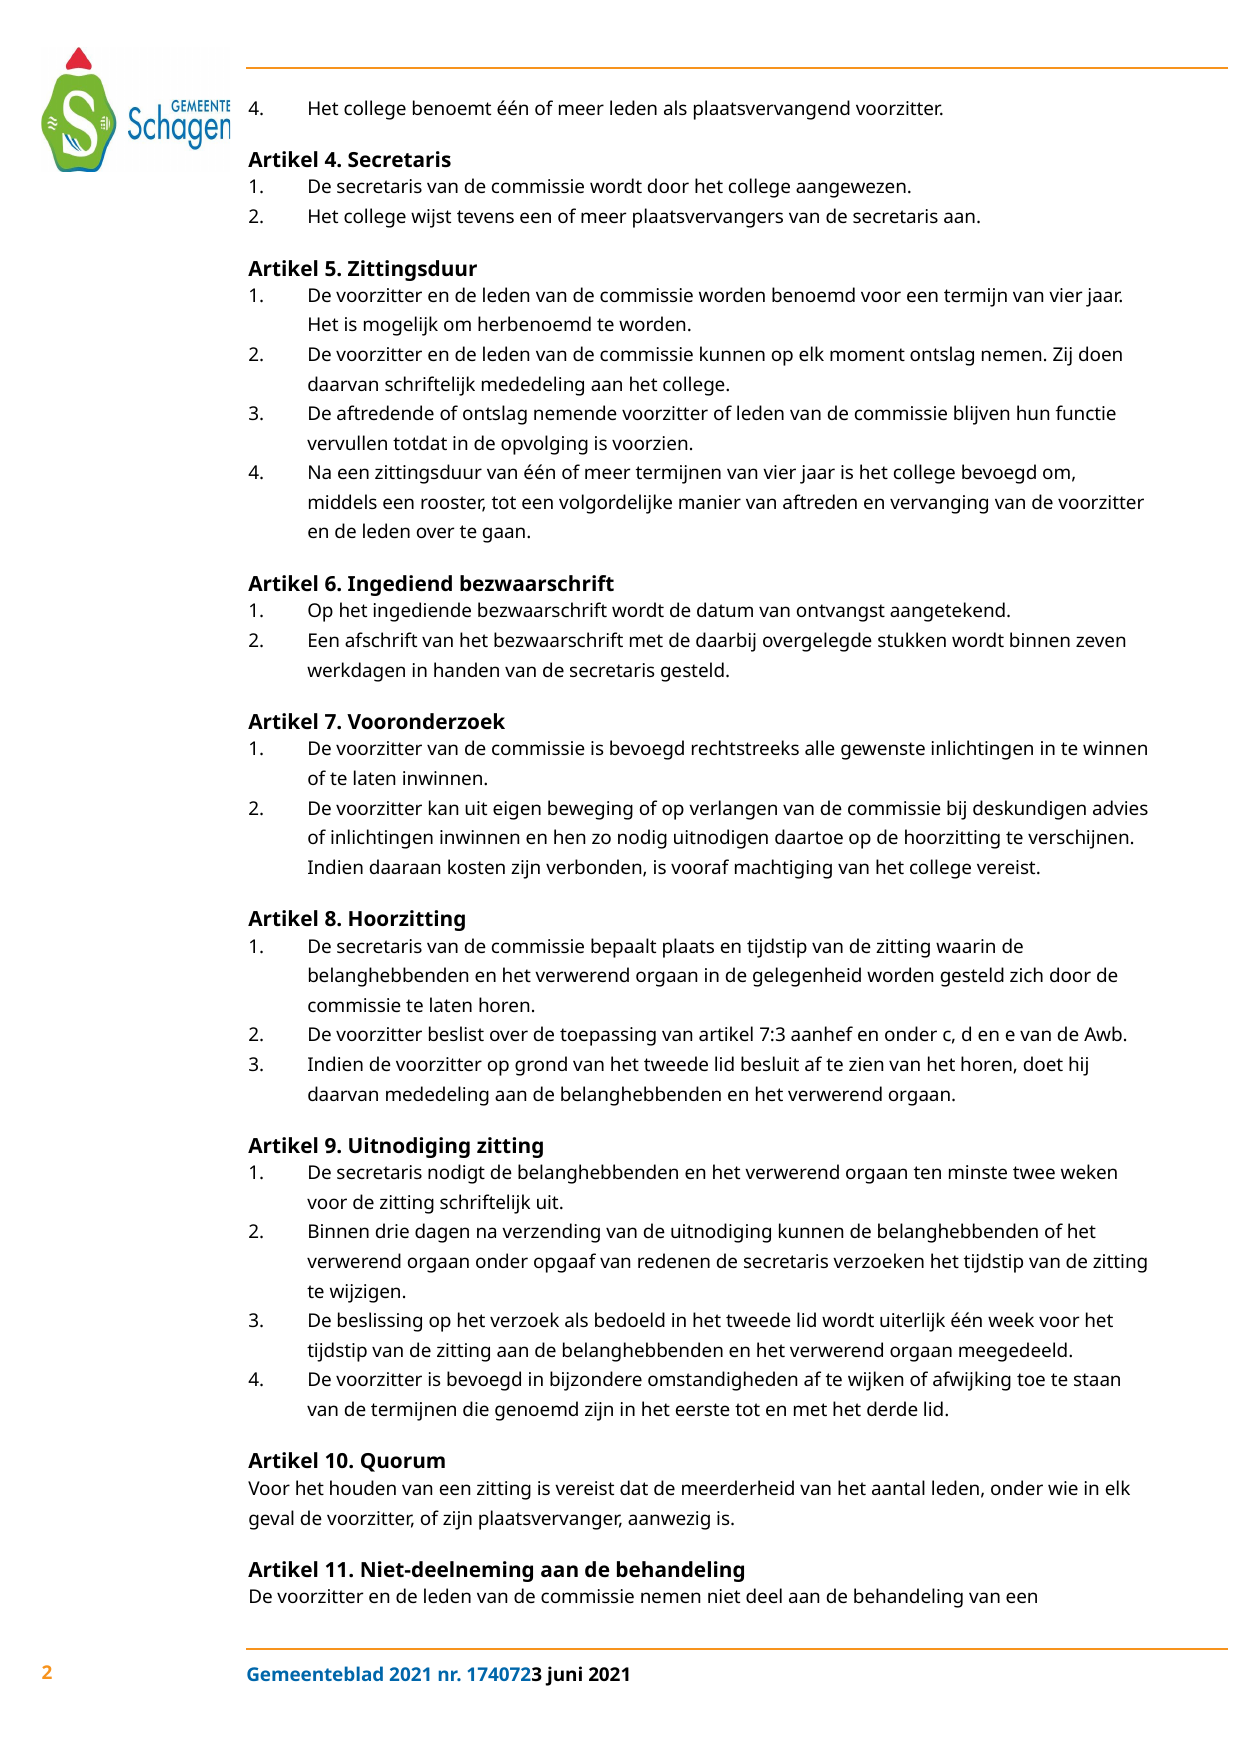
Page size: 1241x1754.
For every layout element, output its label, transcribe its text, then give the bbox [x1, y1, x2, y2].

list De voorzitter kan uit eigen beweging of op verlangen van de commissie bij deskundigen advies of inlichtingen inwinnen en hen zo nodig uitnodigen daartoe op de hoorzitting te verschijnen. Indien daaraan kosten zijn verbonden, is vooraf machtiging van het college vereist. [248, 795, 1152, 880]
list Indien de voorzitter op grond van het tweede lid besluit af te zien van het horen, doet hij daarvan mededeling aan de belanghebbenden en het verwerend orgaan. [248, 1051, 1152, 1106]
text Voor het houden van een zitting is vereist dat de meerderheid van het aantal leden, onder wie in elk geval de voorzitter, of zijn plaatsvervanger, aanwezig is. [248, 1475, 1152, 1530]
text Artikel 4. Secretaris [248, 145, 1152, 174]
text Artikel 6. Ingediend bezwaarschrift [248, 569, 1152, 598]
text De voorzitter en de leden van de commissie nemen niet deel aan de behandeling van een [248, 1583, 1152, 1609]
list Het college wijst tevens een of meer plaatsvervangers van de secretaris aan. [248, 203, 1152, 229]
list De voorzitter en de leden van de commissie worden benoemd voor een termijn van vier jaar. Het is mogelijk om herbenoemd te worden. [248, 282, 1152, 337]
text Artikel 11. Niet-deelneming aan de behandeling [248, 1555, 1152, 1583]
text Artikel 9. Uitnodiging zitting [248, 1131, 1152, 1159]
list Het college benoemt één of meer leden als plaatsvervangend voorzitter. [248, 95, 1152, 121]
list De secretaris van de commissie wordt door het college aangewezen. [248, 174, 1152, 199]
list De secretaris van de commissie bepaalt plaats en tijdstip van de zitting waarin de belanghebbenden en het verwerend orgaan in de gelegenheid worden gesteld zich door de commissie te laten horen. [248, 933, 1152, 1018]
list De voorzitter van de commissie is bevoegd rechtstreeks alle gewenste inlichtingen in te winnen of te laten inwinnen. [248, 736, 1152, 791]
text Artikel 10. Quorum [248, 1447, 1152, 1475]
picture [41, 47, 231, 172]
list De voorzitter en de leden van de commissie kunnen op elk moment ontslag nemen. Zij doen daarvan schriftelijk mededeling aan het college. [248, 341, 1152, 397]
list Op het ingediende bezwaarschrift wordt de datum van ontvangst aangetekend. [248, 598, 1152, 623]
list Na een zittingsduur van één of meer termijnen van vier jaar is het college bevoegd om, middels een rooster, tot een volgordelijke manier van aftreden en vervanging van de voorzitter en de leden over te gaan. [248, 459, 1152, 544]
list Een afschrift van het bezwaarschrift met de daarbij overgelegde stukken wordt binnen zeven werkdagen in handen van de secretaris gesteld. [248, 627, 1152, 682]
list De beslissing op het verzoek als bedoeld in het tweede lid wordt uiterlijk één week voor het tijdstip van de zitting aan de belanghebbenden en het verwerend orgaan meegedeeld. [248, 1307, 1152, 1363]
list De aftredende of ontslag nemende voorzitter of leden van de commissie blijven hun functie vervullen totdat in de opvolging is voorzien. [248, 400, 1152, 456]
text Artikel 7. Vooronderzoek [248, 707, 1152, 736]
text Artikel 8. Hoorzitting [248, 904, 1152, 933]
list De voorzitter beslist over de toepassing van artikel 7:3 aanhef en onder c, d en e van de Awb. [248, 1022, 1152, 1047]
list De secretaris nodigt de belanghebbenden en het verwerend orgaan ten minste twee weken voor de zitting schriftelijk uit. [248, 1159, 1152, 1215]
list De voorzitter is bevoegd in bijzondere omstandigheden af te wijken of afwijking toe te staan van de termijnen die genoemd zijn in het eerste tot en met het derde lid. [248, 1367, 1152, 1422]
list Binnen drie dagen na verzending van de uitnodiging kunnen de belanghebbenden of het verwerend orgaan onder opgaaf van redenen de secretaris verzoeken het tijdstip van de zitting te wijzigen. [248, 1219, 1152, 1304]
text Artikel 5. Zittingsduur [248, 254, 1152, 282]
